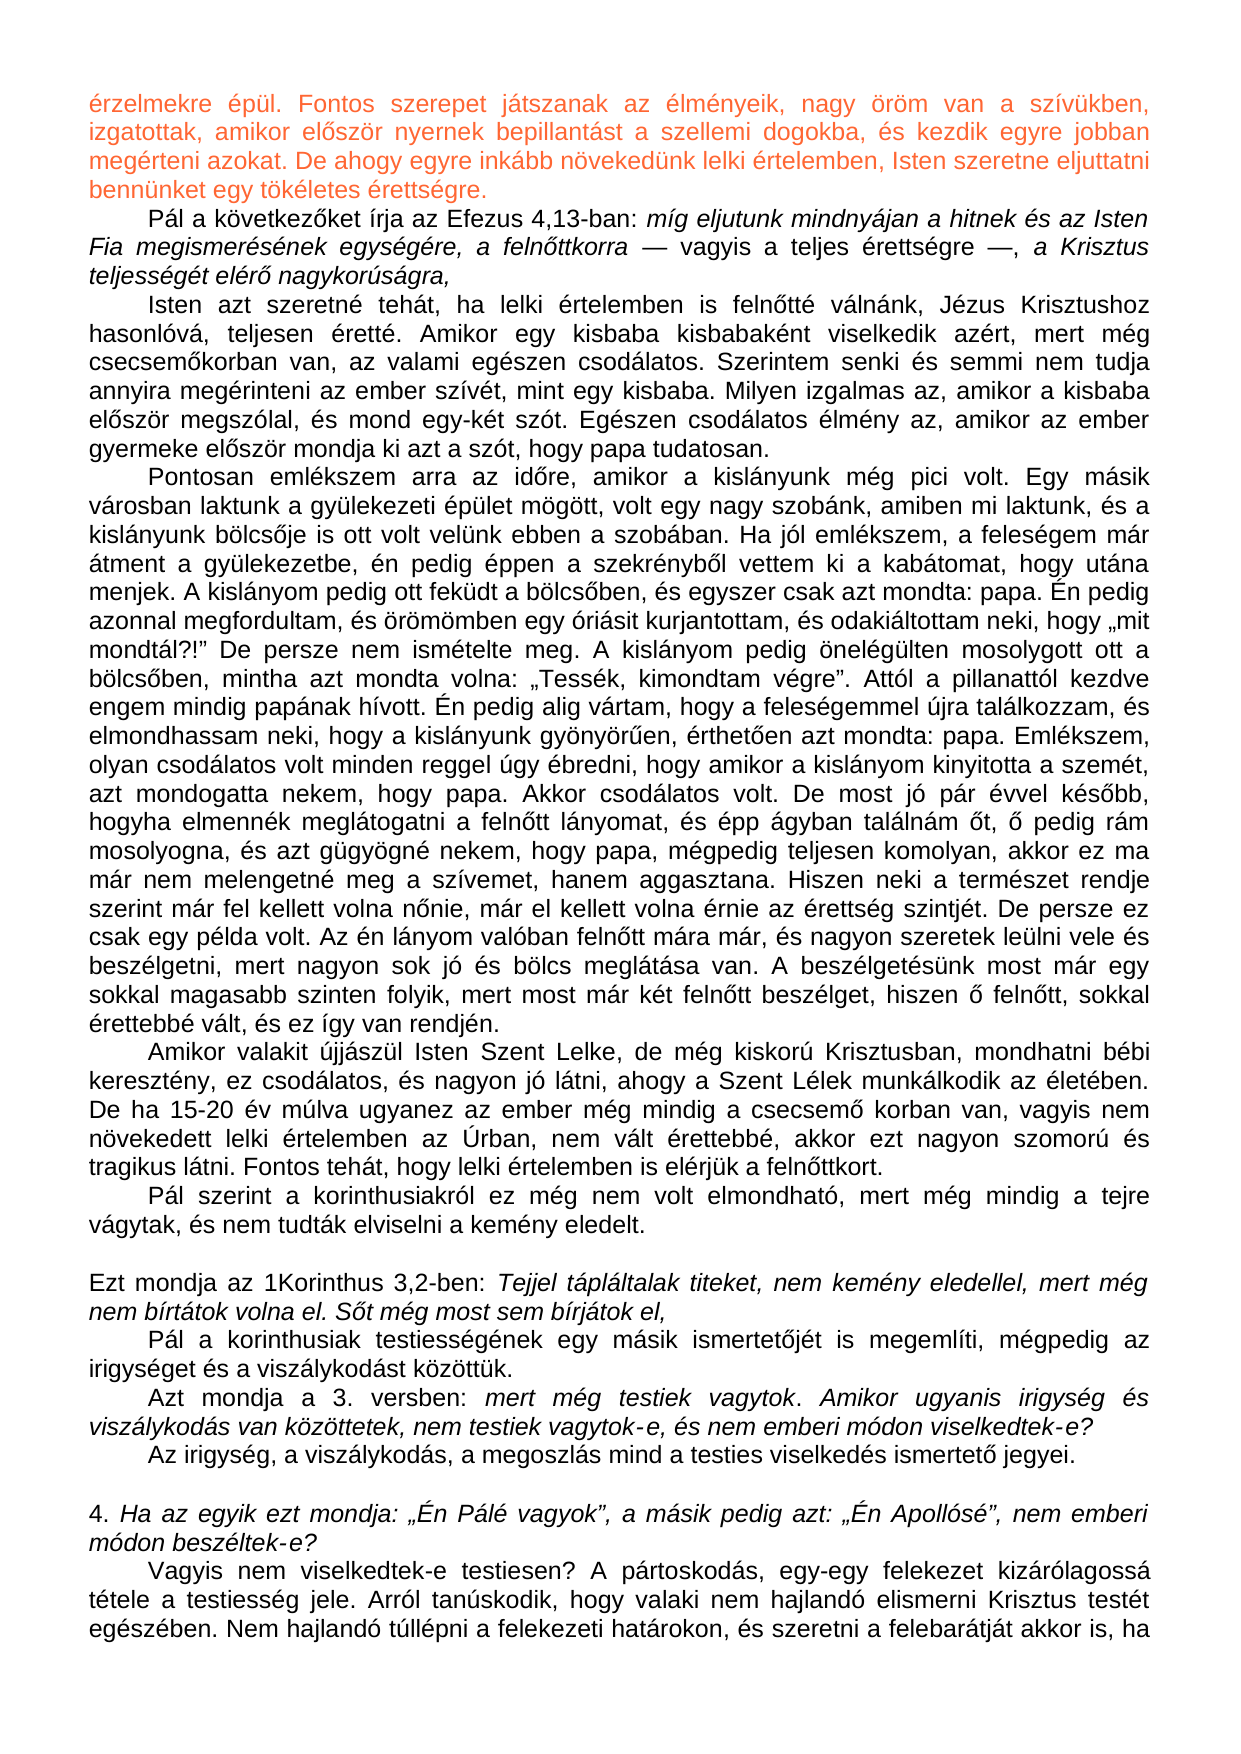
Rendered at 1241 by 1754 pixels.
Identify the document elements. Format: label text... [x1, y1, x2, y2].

text Amikor valakit újjászül Isten Szent Lelke, de még kiskorú Krisztusban, mondhatni bébi keresztény, ez csodálatos, és nagyon jó látni, ahogy a Szent Lélek munkálkodik az életében. De ha 15-20 év múlva ugyanez az ember még mindig a csecsemő korban van, vagyis nem növekedett lelki értelemben az Úrban, nem vált érettebbé, akkor ezt nagyon szomorú és tragikus látni. Fontos tehát, hogy lelki értelemben is elérjük a felnőttkort. [88, 1037, 1152, 1181]
text Isten azt szeretné tehát, ha lelki értelemben is felnőtté válnánk, Jézus Krisztushoz hasonlóvá, teljesen éretté. Amikor egy kisbaba kisbabaként viselkedik azért, mert még csecsemőkorban van, az valami egészen csodálatos. Szerintem senki és semmi nem tudja annyira megérinteni az ember szívét, mint egy kisbaba. Milyen izgalmas az, amikor a kisbaba először megszólal, és mond egy-két szót. Egészen csodálatos élmény az, amikor az ember gyermeke először mondja ki azt a szót, hogy papa tudatosan. [88, 290, 1152, 462]
text Vagyis nem viselkedtek‑e testiesen? A pártoskodás, egy-egy felekezet kizárólagossá tétele a testiesség jele. Arról tanúskodik, hogy valaki nem hajlandó elismerni Krisztus testét egészében. Nem hajlandó túllépni a felekezeti határokon, és szeretni a felebarátját akkor is, ha [88, 1556, 1152, 1642]
text 4. Ha az egyik ezt mondja: „Én Pálé vagyok”, a másik pedig azt: „Én Apollósé”, nem emberi módon beszéltek‑e? [88, 1499, 1152, 1556]
text Az irigység, a viszálykodás, a megoszlás mind a testies viselkedés ismertető jegyei. [88, 1441, 1152, 1469]
text Pontosan emlékszem arra az időre, amikor a kislányunk még pici volt. Egy másik városban laktunk a gyülekezeti épület mögött, volt egy nagy szobánk, amiben mi laktunk, és a kislányunk bölcsője is ott volt velünk ebben a szobában. Ha jól emlékszem, a feleségem már átment a gyülekezetbe, én pedig éppen a szekrényből vettem ki a kabátomat, hogy utána menjek. A kislányom pedig ott feküdt a bölcsőben, és egyszer csak azt mondta: papa. Én pedig azonnal megfordultam, és örömömben egy óriásit kurjantottam, és odakiáltottam neki, hogy „mit mondtál?!” De persze nem ismételte meg. A kislányom pedig önelégülten mosolygott ott a bölcsőben, mintha azt mondta volna: „Tessék, kimondtam végre”. Attól a pillanattól kezdve engem mindig papának hívott. Én pedig alig vártam, hogy a feleségemmel újra találkozzam, és elmondhassam neki, hogy a kislányunk gyönyörűen, érthetően azt mondta: papa. Emlékszem, olyan csodálatos volt minden reggel úgy ébredni, hogy amikor a kislányom kinyitotta a szemét, azt mondogatta nekem, hogy papa. Akkor csodálatos volt. De most jó pár évvel később, hogyha elmennék meglátogatni a felnőtt lányomat, és épp ágyban találnám őt, ő pedig rám mosolyogna, és azt gügyögné nekem, hogy papa, mégpedig teljesen komolyan, akkor ez ma már nem melengetné meg a szívemet, hanem aggasztana. Hiszen neki a természet rendje szerint már fel kellett volna nőnie, már el kellett volna érnie az érettség szintjét. De persze ez csak egy példa volt. Az én lányom valóban felnőtt mára már, és nagyon szeretek leülni vele és beszélgetni, mert nagyon sok jó és bölcs meglátása van. A beszélgetésünk most már egy sokkal magasabb szinten folyik, mert most már két felnőtt beszélget, hiszen ő felnőtt, sokkal érettebbé vált, és ez így van rendjén. [88, 462, 1152, 1037]
text Pál szerint a korinthusiakról ez még nem volt elmondható, mert még mindig a tejre vágytak, és nem tudták elviselni a kemény eledelt. [88, 1181, 1152, 1238]
text érzelmekre épül. Fontos szerepet játszanak az élményeik, nagy öröm van a szívükben, izgatottak, amikor először nyernek bepillantást a szellemi dogokba, és kezdik egyre jobban megérteni azokat. De ahogy egyre inkább növekedünk lelki értelemben, Isten szeretne eljuttatni bennünket egy tökéletes érettségre. [88, 88, 1152, 203]
text Pál a korinthusiak testiességének egy másik ismertetőjét is megemlíti, mégpedig az irigységet és a viszálykodást közöttük. [88, 1326, 1152, 1383]
text Pál a következőket írja az Efezus 4,13-ban: míg eljutunk mindnyájan a hitnek és az Isten Fia megismerésének egységére, a felnőttkorra ― vagyis a teljes érettségre ―, a Krisztus teljességét elérő nagykorúságra, [88, 203, 1152, 290]
text Azt mondja a 3. versben: mert még testiek vagytok. Amikor ugyanis irigység és viszálykodás van közöttetek, nem testiek vagytok‑e, és nem emberi módon viselkedtek‑e? [88, 1383, 1152, 1441]
text Ezt mondja az 1Korinthus 3,2-ben: Tejjel tápláltalak titeket, nem kemény eledellel, mert még nem bírtátok volna el. Sőt még most sem bírjátok el, [88, 1268, 1152, 1326]
